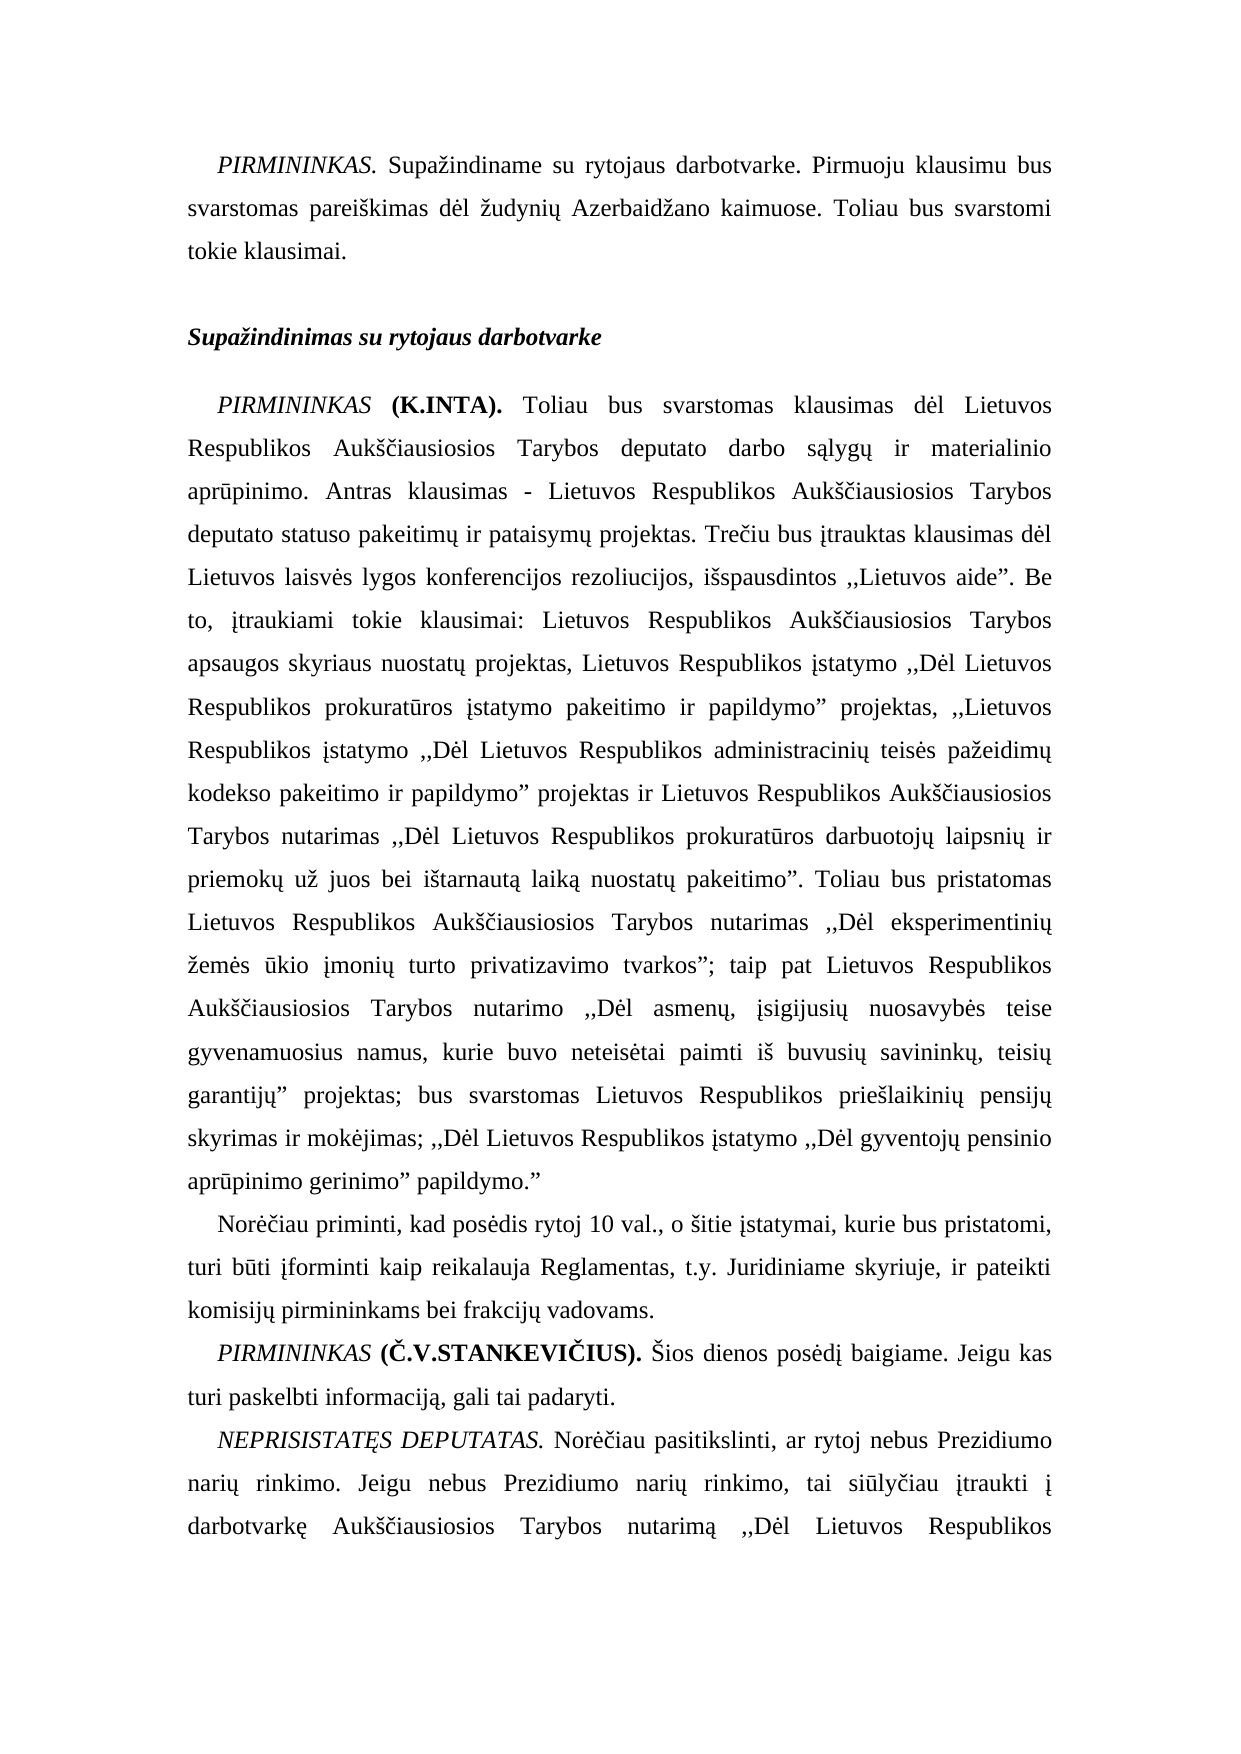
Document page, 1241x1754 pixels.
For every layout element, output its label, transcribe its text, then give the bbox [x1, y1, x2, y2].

text Norėčiau priminti, kad posėdis rytoj 10 val., o šitie įstatymai, kurie bus pristatomi, turi būti įforminti kaip reikalauja Reglamentas, t.y. Juridiniame skyriuje, ir pateikti komisijų pirmininkams bei frakcijų vadovams. [187, 1209, 1053, 1324]
text PIRMININKAS. Supažindiname su rytojaus darbotvarke. Pirmuoju klausimu bus svarstomas pareiškimas dėl žudynių Azerbaidžano kaimuose. Toliau bus svarstomi tokie klausimai. [187, 150, 1053, 265]
text NEPRISISTATĘS DEPUTATAS. Norėčiau pasitikslinti, ar rytoj nebus Prezidiumo narių rinkimo. Jeigu nebus Prezidiumo narių rinkimo, tai siūlyčiau įtraukti į darbotvarkę Aukščiausiosios Tarybos nutarimą ,,Dėl Lietuvos Respublikos [187, 1425, 1053, 1540]
subtitle Supažindinimas su rytojaus darbotvarke [187, 322, 1053, 351]
text PIRMININKAS (K.INTA). Toliau bus svarstomas klausimas dėl Lietuvos Respublikos Aukščiausiosios Tarybos deputato darbo sąlygų ir materialinio aprūpinimo. Antras klausimas - Lietuvos Respublikos Aukščiausiosios Tarybos deputato statuso pakeitimų ir pataisymų projektas. Trečiu bus įtrauktas klausimas dėl Lietuvos laisvės lygos konferencijos rezoliucijos, išspausdintos ,,Lietuvos aide”. Be to, įtraukiami tokie klausimai: Lietuvos Respublikos Aukščiausiosios Tarybos apsaugos skyriaus nuostatų projektas, Lietuvos Respublikos įstatymo ,,Dėl Lietuvos Respublikos prokuratūros įstatymo pakeitimo ir papildymo” projektas, ,,Lietuvos Respublikos įstatymo ,,Dėl Lietuvos Respublikos administracinių teisės pažeidimų kodekso pakeitimo ir papildymo” projektas ir Lietuvos Respublikos Aukščiausiosios Tarybos nutarimas ,,Dėl Lietuvos Respublikos prokuratūros darbuotojų laipsnių ir priemokų už juos bei ištarnautą laiką nuostatų pakeitimo”. Toliau bus pristatomas Lietuvos Respublikos Aukščiausiosios Tarybos nutarimas ,,Dėl eksperimentinių žemės ūkio įmonių turto privatizavimo tvarkos”; taip pat Lietuvos Respublikos Aukščiausiosios Tarybos nutarimo ,,Dėl asmenų, įsigijusių nuosavybės teise gyvenamuosius namus, kurie buvo neteisėtai paimti iš buvusių savininkų, teisių garantijų” projektas; bus svarstomas Lietuvos Respublikos priešlaikinių pensijų skyrimas ir mokėjimas; ,,Dėl Lietuvos Respublikos įstatymo ,,Dėl gyventojų pensinio aprūpinimo gerinimo” papildymo.” [187, 390, 1053, 1195]
text PIRMININKAS (Č.V.STANKEVIČIUS). Šios dienos posėdį baigiame. Jeigu kas turi paskelbti informaciją, gali tai padaryti. [187, 1338, 1053, 1410]
